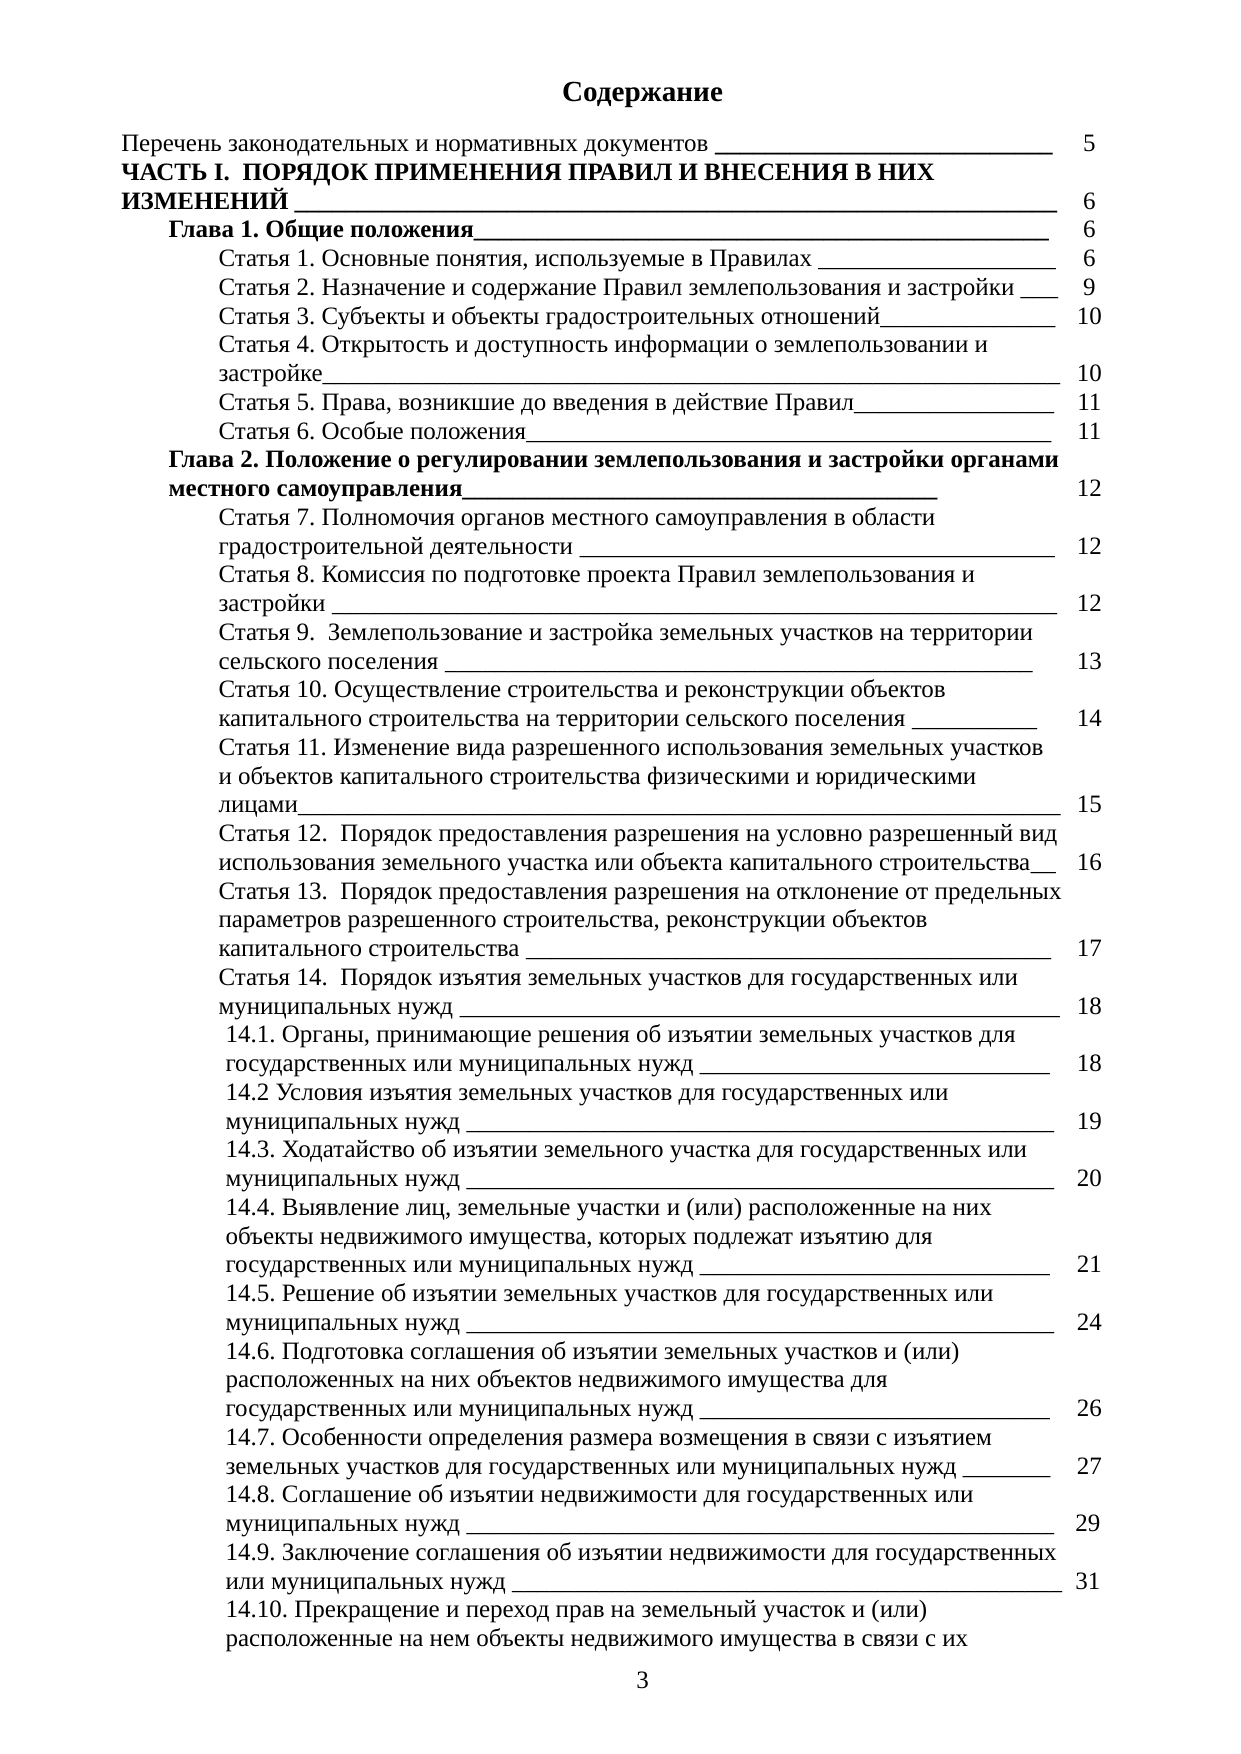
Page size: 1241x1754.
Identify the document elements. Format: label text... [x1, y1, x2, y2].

table_cell [118, 617, 165, 674]
table_cell [118, 243, 165, 272]
table_cell [165, 387, 215, 416]
table_cell 18 19 20 21 24 26 27 29 31 [1066, 1020, 1112, 1652]
table_cell [165, 617, 215, 674]
table_cell 15 16 [1066, 732, 1112, 876]
table_cell [118, 502, 165, 559]
table_cell [118, 876, 165, 962]
table_cell Статья 10. Осуществление строительства и реконструкции объектов капитального строительства на территории сельского поселения __________ [215, 675, 1066, 732]
table_cell 10 [1066, 301, 1112, 329]
table_header Перечень законодательных и нормативных документов ___________________________ ЧАСТЬ I. ПОРЯДОК ПРИМЕНЕНИЯ ПРАВИЛ И ВНЕСЕНИЯ В НИХ ИЗМЕНЕНИЙ _____________________________________________________________ [118, 128, 1066, 214]
table_cell Статья 9. Землепользование и застройка земельных участков на территории сельского поселения _______________________________________________ [215, 617, 1066, 674]
table_cell 14.1. Органы, принимающие решения об изъятии земельных участков для государственных или муниципальных нужд ____________________________ 14.2 Условия изъятия земельных участков для государственных или муниципальных нужд _______________________________________________ 14.3. Ходатайство об изъятии земельного участка для государственных или муниципальных нужд _______________________________________________ 14.4. Выявление лиц, земельные участки и (или) расположенные на них объекты недвижимого имущества, которых подлежат изъятию для государственных или муниципальных нужд ____________________________ 14.5. Решение об изъятии земельных участков для государственных или муниципальных нужд _______________________________________________ 14.6. Подготовка соглашения об изъятии земельных участков и (или) расположенных на них объектов недвижимого имущества для государственных или муниципальных нужд ____________________________ 14.7. Особенности определения размера возмещения в связи с изъятием земельных участков для государственных или муниципальных нужд _______ 14.8. Соглашение об изъятии недвижимости для государственных или муниципальных нужд _______________________________________________ 14.9. Заключение соглашения об изъятии недвижимости для государственных или муниципальных нужд ____________________________________________ 14.10. Прекращение и переход прав на земельный участок и (или) расположенные на нем объекты недвижимого имущества в связи с их [165, 1020, 1066, 1652]
table_cell [118, 445, 165, 502]
table_cell Статья 4. Открытость и доступность информации о землепользовании и застройке___________________________________________________________ [215, 330, 1066, 387]
table_cell Статья 8. Комиссия по подготовке проекта Правил землепользования и застройки __________________________________________________________ [215, 560, 1066, 617]
table_cell Статья 5. Права, возникшие до введения в действие Правил________________ [215, 387, 1066, 416]
table_cell [118, 732, 165, 876]
table_header 5 6 [1066, 128, 1112, 214]
table_cell Статья 13. Порядок предоставления разрешения на отклонение от предельных параметров разрешенного строительства, реконструкции объектов капитального строительства __________________________________________ [215, 876, 1066, 962]
table_cell [118, 215, 165, 243]
table_cell Статья 6. Особые положения__________________________________________ [215, 416, 1066, 444]
table_cell [165, 560, 215, 617]
table_cell [118, 272, 165, 301]
table_cell 13 [1066, 617, 1112, 674]
table_cell [118, 301, 165, 329]
table_cell 10 [1066, 330, 1112, 387]
table_cell 6 [1066, 243, 1112, 272]
table_cell [165, 272, 215, 301]
table_cell [165, 876, 215, 962]
table_cell [165, 243, 215, 272]
table_cell [165, 675, 215, 732]
text Содержание [118, 74, 1166, 107]
table_cell 12 [1066, 560, 1112, 617]
table_cell Статья 7. Полномочия органов местного самоуправления в области градостроительной деятельности ______________________________________ [215, 502, 1066, 559]
table_cell Статья 3. Субъекты и объекты градостроительных отношений______________ [215, 301, 1066, 329]
table_cell [118, 387, 165, 416]
table_cell [118, 416, 165, 444]
table_cell Глава 1. Общие положения______________________________________________ [165, 215, 1066, 243]
table_cell 9 [1066, 272, 1112, 301]
table_cell 17 [1066, 876, 1112, 962]
table_cell 6 [1066, 215, 1112, 243]
table_cell Статья 14. Порядок изъятия земельных участков для государственных или муниципальных нужд ________________________________________________ [215, 962, 1066, 1019]
table_cell [118, 330, 165, 387]
table_cell 14 [1066, 675, 1112, 732]
table_cell Статья 11. Изменение вида разрешенного использования земельных участков и объектов капитального строительства физическими и юридическими лицами_____________________________________________________________ Статья 12. Порядок предоставления разрешения на условно разрешенный вид использования земельного участка или объекта капитального строительства__ [215, 732, 1066, 876]
table_cell [118, 675, 165, 732]
table_cell [165, 416, 215, 444]
table_cell 11 [1066, 416, 1112, 444]
table_cell Статья 2. Назначение и содержание Правил землепользования и застройки ___ [215, 272, 1066, 301]
table_cell [165, 330, 215, 387]
table_cell [118, 560, 165, 617]
table_cell 11 [1066, 387, 1112, 416]
table_cell 18 [1066, 962, 1112, 1019]
table_cell [165, 301, 215, 329]
table_cell [165, 732, 215, 876]
table_cell 12 [1066, 502, 1112, 559]
table_cell [118, 1020, 165, 1652]
table_cell [165, 502, 215, 559]
table_cell Глава 2. Положение о регулировании землепользования и застройки органами местного самоуправления______________________________________ [165, 445, 1066, 502]
table_cell [165, 962, 215, 1019]
table_cell 12 [1066, 445, 1112, 502]
table_cell Статья 1. Основные понятия, используемые в Правилах ___________________ [215, 243, 1066, 272]
table_cell [118, 962, 165, 1019]
